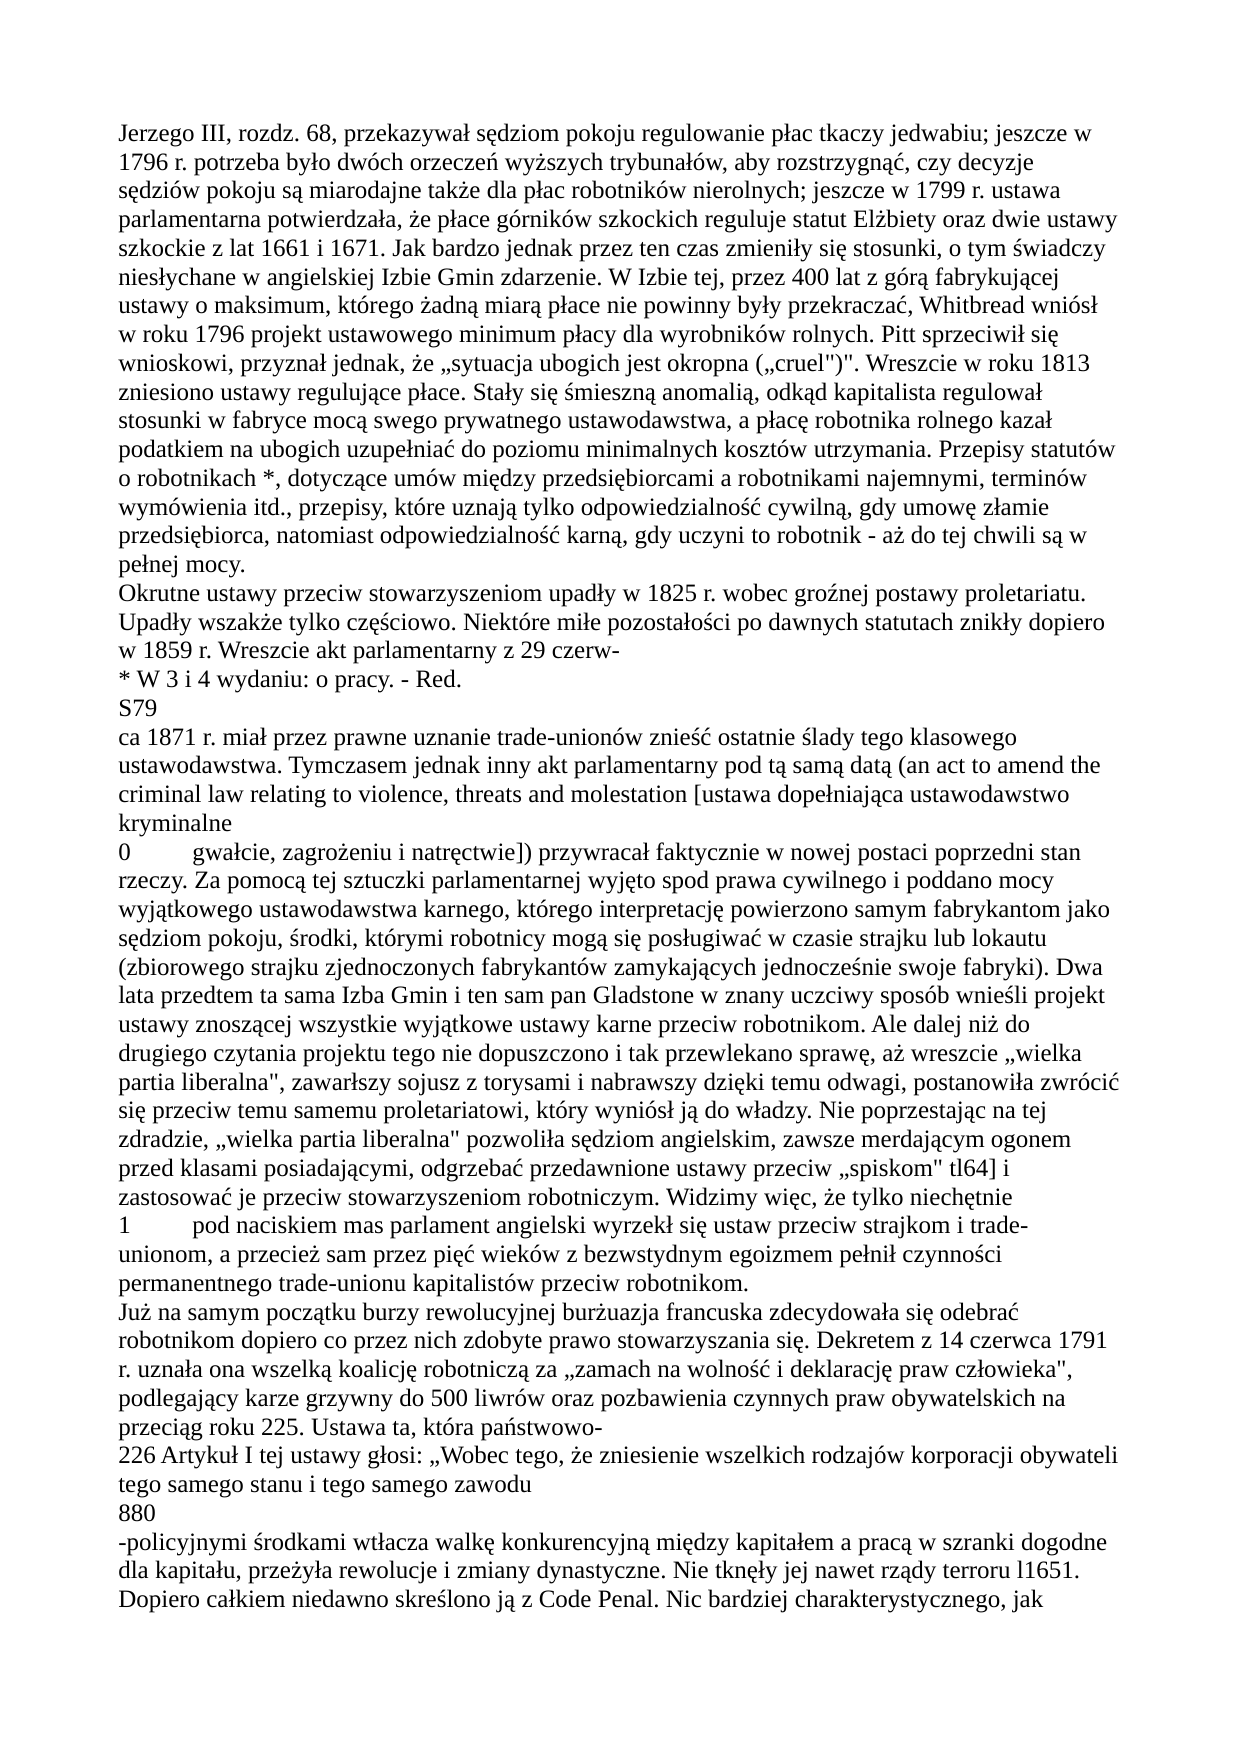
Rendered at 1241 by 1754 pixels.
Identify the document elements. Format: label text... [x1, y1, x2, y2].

text ca 1871 r. miał przez prawne uznanie trade-unionów znieść ostatnie ślady tego klasowego ustawodawstwa. Tymczasem jednak inny akt parlamentarny pod tą samą datą (an act to amend the criminal law relating to violence, threats and molestation [ustawa dopełniająca ustawodawstwo kryminalne [118, 722, 1122, 837]
text Już na samym początku burzy rewolucyjnej burżuazja francuska zdecydowała się odebrać robotnikom dopiero co przez nich zdobyte prawo stowarzyszania się. Dekretem z 14 czerwca 1791 r. uznała ona wszelką koalicję robotniczą za „zamach na wolność i deklarację praw człowieka", podlegający karze grzywny do 500 liwrów oraz pozbawienia czynnych praw obywatelskich na przeciąg roku 225. Ustawa ta, która państwowo- [118, 1297, 1122, 1441]
text 226 Artykuł I tej ustawy głosi: „Wobec tego, że zniesienie wszelkich rodzajów korporacji obywateli tego samego stanu i tego samego zawodu [118, 1441, 1122, 1498]
text * W 3 i 4 wydaniu: o pracy. - Red. [118, 664, 1122, 693]
text -policyjnymi środkami wtłacza walkę konkurencyjną między kapitałem a pracą w szranki dogodne dla kapitału, przeżyła rewolucje i zmiany dynastyczne. Nie tknęły jej nawet rządy terroru l1651. Dopiero całkiem niedawno skreślono ją z Code Penal. Nic bardziej charakterystycznego, jak [118, 1527, 1122, 1613]
text 1 pod naciskiem mas parlament angielski wyrzekł się ustaw przeciw strajkom i trade-unionom, a przecież sam przez pięć wieków z bezwstydnym egoizmem pełnił czynności permanentnego trade-unionu kapitalistów przeciw robotnikom. [118, 1211, 1122, 1297]
text 0 gwałcie, zagrożeniu i natręctwie]) przywracał faktycznie w nowej postaci poprzedni stan rzeczy. Za pomocą tej sztuczki parlamentarnej wyjęto spod prawa cywilnego i poddano mocy wyjątkowego ustawodawstwa karnego, którego interpretację powierzono samym fabrykantom jako sędziom pokoju, środki, którymi robotnicy mogą się posługiwać w czasie strajku lub lokautu (zbiorowego strajku zjednoczonych fabrykantów zamykających jednocześnie swoje fabryki). Dwa lata przedtem ta sama Izba Gmin i ten sam pan Gladstone w znany uczciwy sposób wnieśli projekt ustawy znoszącej wszystkie wyjątkowe ustawy karne przeciw robotnikom. Ale dalej niż do drugiego czytania projektu tego nie dopuszczono i tak przewlekano sprawę, aż wreszcie „wielka partia liberalna", zawarłszy sojusz z torysami i nabrawszy dzięki temu odwagi, postanowiła zwrócić się przeciw temu samemu proletariatowi, który wyniósł ją do władzy. Nie poprzestając na tej zdradzie, „wielka partia liberalna" pozwoliła sędziom angielskim, zawsze merdającym ogonem przed klasami posiadającymi, odgrzebać przedawnione ustawy przeciw „spiskom" tl64] i zastosować je przeciw stowarzyszeniom robotniczym. Widzimy więc, że tylko niechętnie [118, 837, 1122, 1211]
text Okrutne ustawy przeciw stowarzyszeniom upadły w 1825 r. wobec groźnej postawy proletariatu. Upadły wszakże tylko częściowo. Niektóre miłe pozostałości po dawnych statutach znikły dopiero w 1859 r. Wreszcie akt parlamentarny z 29 czerw- [118, 578, 1122, 664]
text 880 [118, 1498, 1122, 1527]
text Jerzego III, rozdz. 68, przekazywał sędziom pokoju regulowanie płac tkaczy jedwabiu; jeszcze w 1796 r. potrzeba było dwóch orzeczeń wyższych trybunałów, aby rozstrzygnąć, czy decyzje sędziów pokoju są miarodajne także dla płac robotników nierolnych; jeszcze w 1799 r. ustawa parlamentarna potwierdzała, że płace górników szkockich reguluje statut Elżbiety oraz dwie ustawy szkockie z lat 1661 i 1671. Jak bardzo jednak przez ten czas zmieniły się stosunki, o tym świadczy niesłychane w angielskiej Izbie Gmin zdarzenie. W Izbie tej, przez 400 lat z górą fabrykującej ustawy o maksimum, którego żadną miarą płace nie powinny były przekraczać, Whitbread wniósł w roku 1796 projekt ustawowego minimum płacy dla wyrobników rolnych. Pitt sprzeciwił się wnioskowi, przyznał jednak, że „sytuacja ubogich jest okropna („cruel")". Wreszcie w roku 1813 zniesiono ustawy regulujące płace. Stały się śmieszną anomalią, odkąd kapitalista regulował stosunki w fabryce mocą swego prywatnego ustawodawstwa, a płacę robotnika rolnego kazał podatkiem na ubogich uzupełniać do poziomu minimalnych kosztów utrzymania. Przepisy statutów o robotnikach *, dotyczące umów między przedsiębiorcami a robotnikami najemnymi, terminów wymówienia itd., przepisy, które uznają tylko odpowiedzialność cywilną, gdy umowę złamie przedsiębiorca, natomiast odpowiedzialność karną, gdy uczyni to robotnik - aż do tej chwili są w pełnej mocy. [118, 118, 1122, 578]
text S79 [118, 693, 1122, 722]
